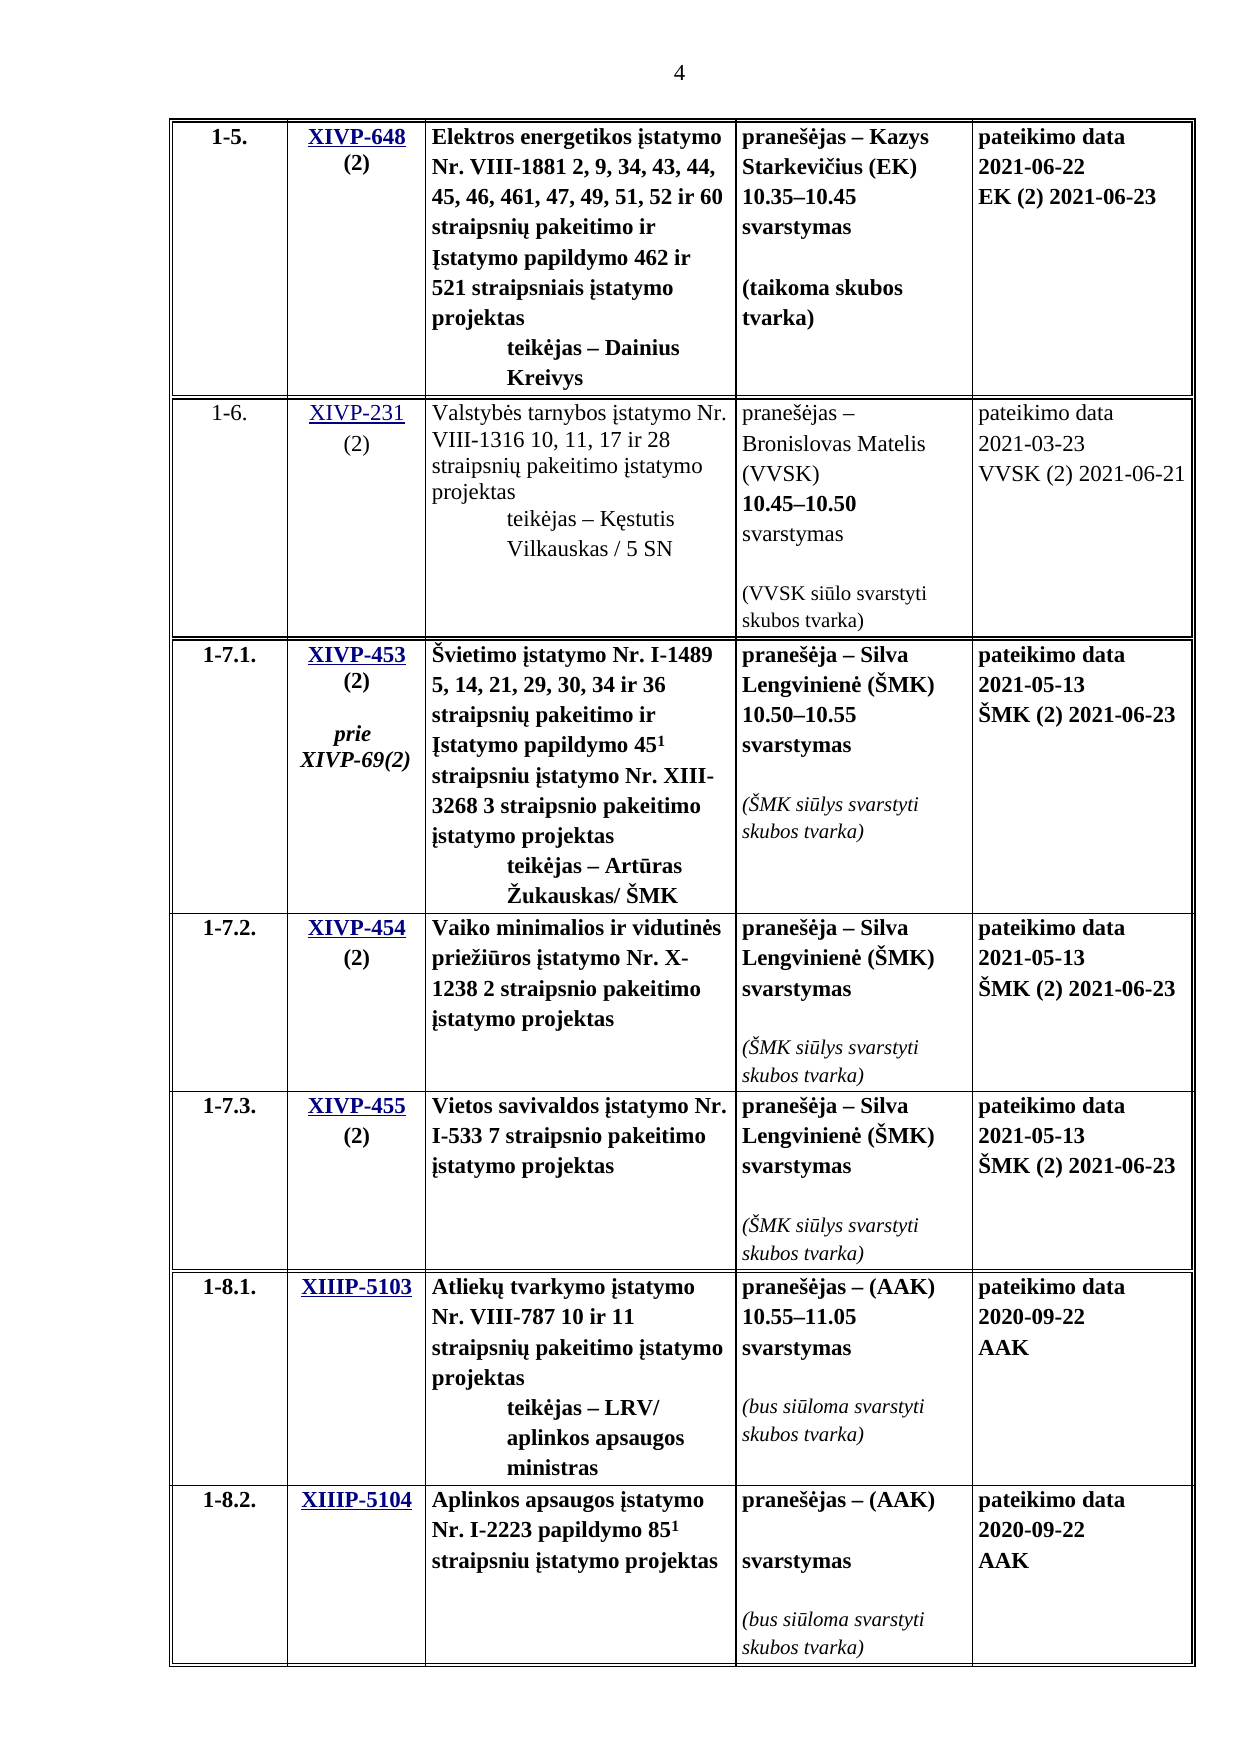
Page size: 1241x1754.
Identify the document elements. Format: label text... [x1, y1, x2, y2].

table_cell Aplinkos apsaugos įstatymo Nr. I-2223 papildymo 851 straipsniu įstatymo projektas [426, 1486, 735, 1663]
table_cell Vietos savivaldos įstatymo Nr. I-533 7 straipsnio pakeitimo įstatymo projektas [426, 1092, 735, 1268]
table_cell pranešėjas – Bronislovas Matelis (VVSK) 10.45–10.50 svarstymas (VVSK siūlo svarstyti skubos tvarka) [737, 400, 972, 636]
table_cell pateikimo data 2021-06-22 EK (2) 2021-06-23 [973, 123, 1191, 395]
table_cell [1196, 913, 1240, 1091]
table_cell XIVP-454 (2) [288, 914, 425, 1091]
table_cell 1-6. [173, 400, 287, 636]
table_cell Švietimo įstatymo Nr. I-1489 5, 14, 21, 29, 30, 34 ir 36 straipsnių pakeitimo ir Įstatymo papildymo 451 straipsniu įstatymo Nr. XIII-3268 3 straipsnio pakeitimo įstatymo projektas teikėjas – Artūras Žukauskas/ ŠMK [426, 641, 735, 913]
table_cell 1-7.2. [173, 914, 287, 1091]
table_cell 1-7.1. [173, 641, 287, 913]
table_cell Valstybės tarnybos įstatymo Nr. VIII-1316 10, 11, 17 ir 28 straipsnių pakeitimo įstatymo projektas teikėjas – Kęstutis Vilkauskas / 5 SN [426, 400, 735, 636]
table_cell pateikimo data 2021-03-23 VVSK (2) 2021-06-21 [973, 400, 1191, 636]
table_cell [1196, 395, 1240, 636]
table_cell pateikimo data 2020-09-22 AAK [973, 1273, 1191, 1485]
table_cell XIVP-648 (2) [288, 123, 425, 395]
table_cell [1196, 636, 1240, 913]
table_cell pateikimo data 2020-09-22 AAK [973, 1486, 1191, 1663]
table_cell Elektros energetikos įstatymo Nr. VIII-1881 2, 9, 34, 43, 44, 45, 46, 461, 47, 49, 51, 52 ir 60 straipsnių pakeitimo ir Įstatymo papildymo 462 ir 521 straipsniais įstatymo projektas teikėjas – Dainius Kreivys [426, 123, 735, 395]
table_cell [1196, 118, 1240, 395]
table_cell XIVP-455 (2) [288, 1092, 425, 1268]
table_cell 1-7.3. [173, 1092, 287, 1268]
table_cell pranešėja – Silva Lengvinienė (ŠMK) svarstymas (ŠMK siūlys svarstyti skubos tvarka) [737, 914, 972, 1091]
table_cell [1196, 1485, 1240, 1663]
table_cell pranešėja – Silva Lengvinienė (ŠMK) svarstymas (ŠMK siūlys svarstyti skubos tvarka) [737, 1092, 972, 1268]
table_cell pateikimo data 2021-05-13 ŠMK (2) 2021-06-23 [973, 641, 1191, 913]
table_cell 1-5. [173, 123, 287, 395]
table_cell pranešėja – Silva Lengvinienė (ŠMK) 10.50–10.55 svarstymas (ŠMK siūlys svarstyti skubos tvarka) [737, 641, 972, 913]
table_cell XIVP-231 (2) [288, 400, 425, 636]
table_cell pranešėjas – Kazys Starkevičius (EK) 10.35–10.45 svarstymas (taikoma skubos tvarka) [737, 123, 972, 395]
table_cell pranešėjas – (AAK) 10.55–11.05 svarstymas (bus siūloma svarstyti skubos tvarka) [737, 1273, 972, 1485]
table_cell pateikimo data 2021-05-13 ŠMK (2) 2021-06-23 [973, 914, 1191, 1091]
table_cell XIIIP-5104 [288, 1486, 425, 1663]
table_cell Vaiko minimalios ir vidutinės priežiūros įstatymo Nr. X-1238 2 straipsnio pakeitimo įstatymo projektas [426, 914, 735, 1091]
table_cell XIVP-453 (2) prie XIVP-69(2) [288, 641, 425, 913]
table_cell 1-8.2. [173, 1486, 287, 1663]
table_cell Atliekų tvarkymo įstatymo Nr. VIII-787 10 ir 11 straipsnių pakeitimo įstatymo projektas teikėjas – LRV/ aplinkos apsaugos ministras [426, 1273, 735, 1485]
table_cell XIIIP-5103 [288, 1273, 425, 1485]
table_cell 1-8.1. [173, 1273, 287, 1485]
table_cell pateikimo data 2021-05-13 ŠMK (2) 2021-06-23 [973, 1092, 1191, 1268]
table_cell [1196, 1269, 1240, 1485]
table_cell [1196, 1091, 1240, 1268]
table_cell pranešėjas – (AAK) svarstymas (bus siūloma svarstyti skubos tvarka) [737, 1486, 972, 1663]
